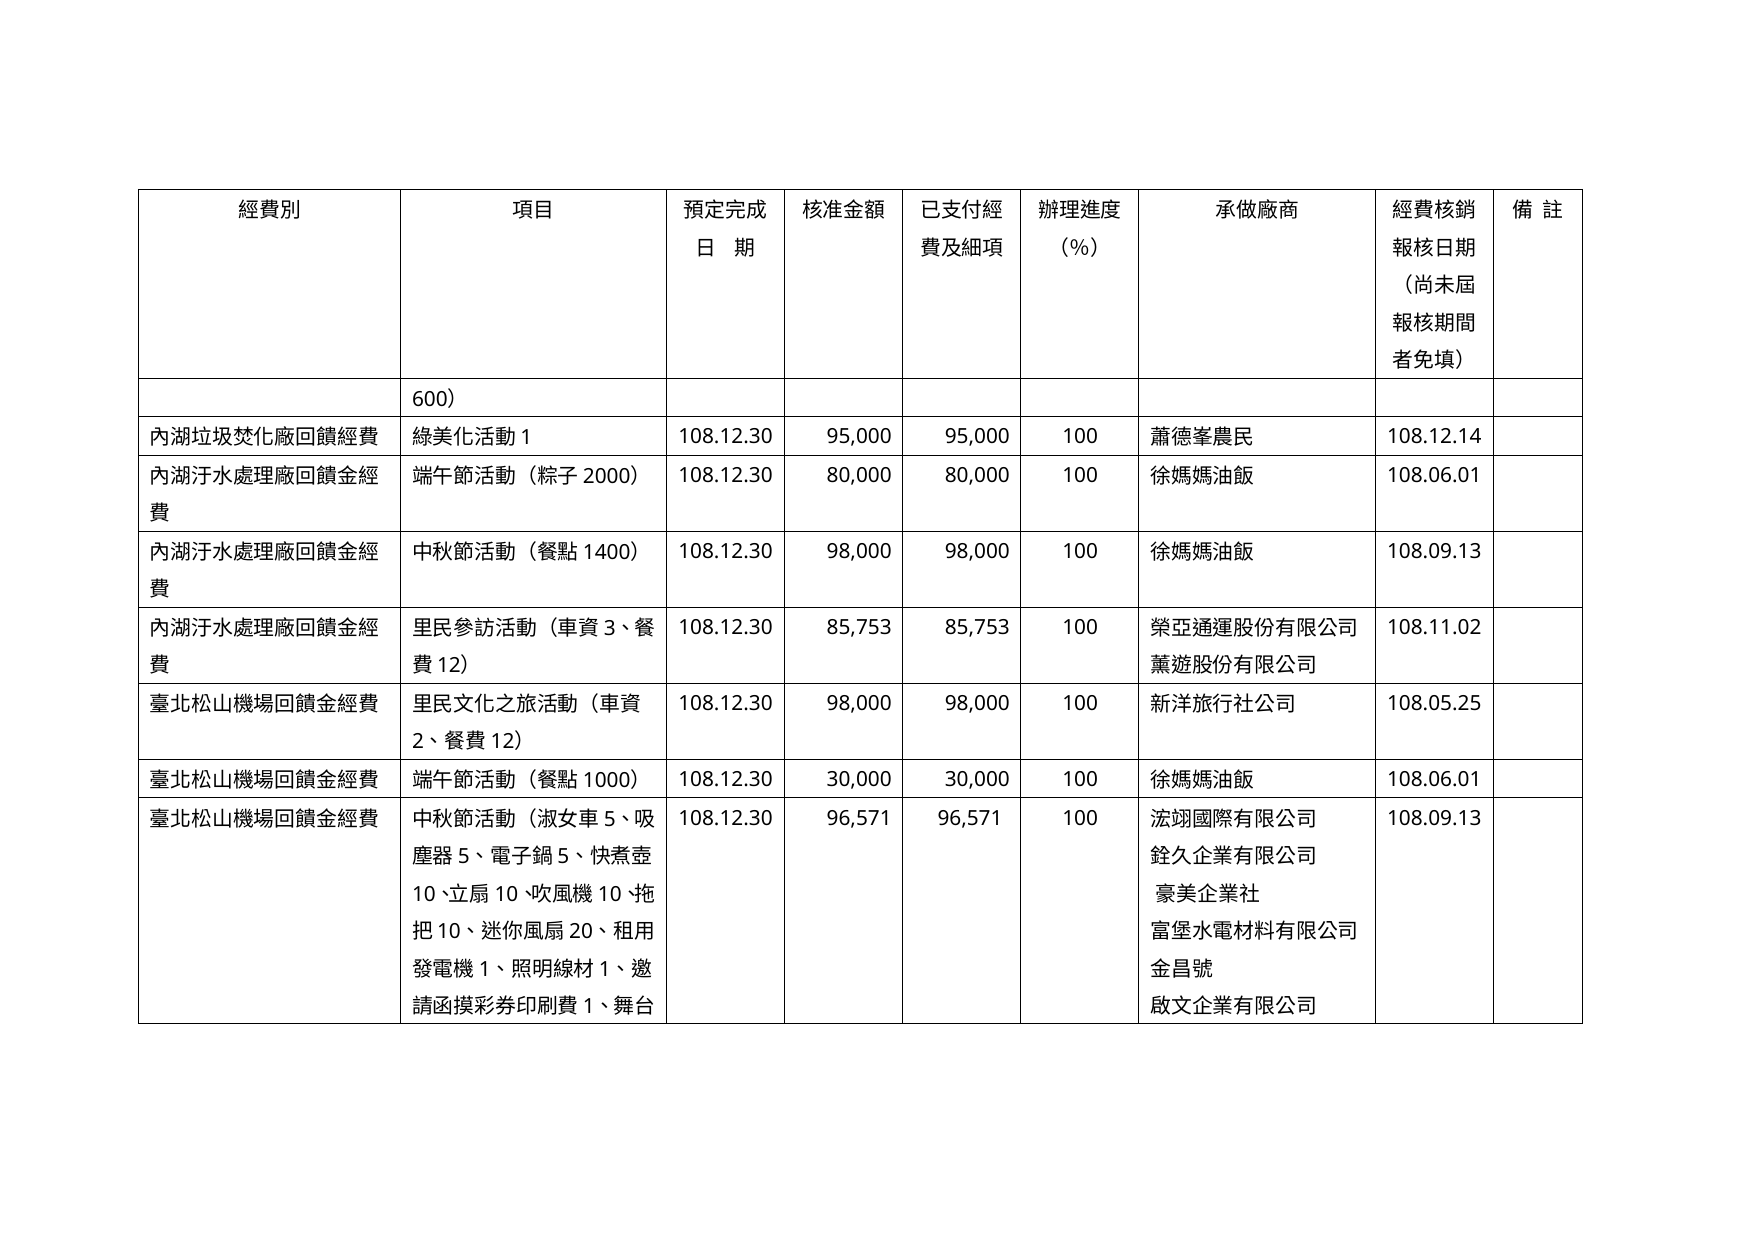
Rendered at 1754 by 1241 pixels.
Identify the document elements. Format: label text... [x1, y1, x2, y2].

table_cell [785, 379, 902, 416]
table_cell [1494, 798, 1582, 1023]
table_cell [667, 379, 784, 416]
table_cell 徐媽媽油飯 [1139, 456, 1375, 531]
table_cell 108.09.13 [1376, 532, 1493, 607]
table_cell 108.12.30 [667, 608, 784, 683]
table_cell 108.06.01 [1376, 760, 1493, 797]
table_header 承做廠商 [1139, 190, 1375, 377]
table_header 備 註 [1494, 190, 1582, 377]
table_cell 108.12.30 [667, 798, 784, 1023]
table_cell 108.06.01 [1376, 456, 1493, 531]
table_cell 95,000 [785, 417, 902, 454]
table_cell 中秋節活動（淑女車5、吸塵器5、電子鍋5、快煮壺10、立扇10、吹風機10、拖把10、迷你風扇20、租用發電機1、照明線材1、邀請函摸彩券印刷費1、舞台 [401, 798, 666, 1023]
table_cell 85,753 [785, 608, 902, 683]
table_cell 綠美化活動1 [401, 417, 666, 454]
table_cell 95,000 [903, 417, 1020, 454]
table_cell 里民文化之旅活動（車資2、餐費12） [401, 684, 666, 759]
table_cell 30,000 [785, 760, 902, 797]
table_cell 100 [1021, 608, 1138, 683]
table_cell 內湖汙水處理廠回饋金經費 [139, 532, 400, 607]
table_cell 98,000 [903, 532, 1020, 607]
table_cell [139, 379, 400, 416]
table_cell 108.12.14 [1376, 417, 1493, 454]
table_cell 端午節活動（粽子2000） [401, 456, 666, 531]
table_cell 臺北松山機場回饋金經費 [139, 684, 400, 759]
table_cell 內湖汙水處理廠回饋金經費 [139, 608, 400, 683]
table_cell 100 [1021, 684, 1138, 759]
table_cell 內湖垃圾焚化廠回饋經費 [139, 417, 400, 454]
table_header 辦理進度（％） [1021, 190, 1138, 377]
table_cell 108.11.02 [1376, 608, 1493, 683]
table_header 預定完成 日 期 [667, 190, 784, 377]
table_cell 榮亞通運股份有限公司 薰遊股份有限公司 [1139, 608, 1375, 683]
table_header 經費核銷報核日期（尚未屆報核期間者免填） [1376, 190, 1493, 377]
table_cell 108.12.30 [667, 532, 784, 607]
table_cell 臺北松山機場回饋金經費 [139, 760, 400, 797]
table_cell 徐媽媽油飯 [1139, 532, 1375, 607]
table_cell 98,000 [785, 532, 902, 607]
table_cell 內湖汙水處理廠回饋金經費 [139, 456, 400, 531]
table_cell 96,571 [785, 798, 902, 1023]
table_cell 100 [1021, 532, 1138, 607]
table_cell 108.05.25 [1376, 684, 1493, 759]
table_cell 108.12.30 [667, 417, 784, 454]
table_cell 600） [401, 379, 666, 416]
table_cell 浤翊國際有限公司 銓久企業有限公司 豪美企業社 富堡水電材料有限公司 金昌號 啟文企業有限公司 [1139, 798, 1375, 1023]
table_cell 30,000 [903, 760, 1020, 797]
table_cell [1494, 608, 1582, 683]
table_cell 108.12.30 [667, 456, 784, 531]
table_cell 臺北松山機場回饋金經費 [139, 798, 400, 1023]
table_cell 新洋旅行社公司 [1139, 684, 1375, 759]
table_header 已支付經 費及細項 [903, 190, 1020, 377]
table_cell 100 [1021, 456, 1138, 531]
table_cell 蕭德峯農民 [1139, 417, 1375, 454]
table_header 核准金額 [785, 190, 902, 377]
table_cell [1494, 379, 1582, 416]
table_cell [1494, 456, 1582, 531]
table_header 項目 [401, 190, 666, 377]
table_cell 100 [1021, 417, 1138, 454]
table_cell [1494, 684, 1582, 759]
table_cell [1139, 379, 1375, 416]
table_header 經費別 [139, 190, 400, 377]
table_cell 98,000 [903, 684, 1020, 759]
table_cell [903, 379, 1020, 416]
table_cell 端午節活動（餐點1000） [401, 760, 666, 797]
table_cell [1494, 532, 1582, 607]
table_cell 80,000 [903, 456, 1020, 531]
table_cell 108.09.13 [1376, 798, 1493, 1023]
table_cell 中秋節活動（餐點1400） [401, 532, 666, 607]
table_cell 100 [1021, 760, 1138, 797]
table_cell [1021, 379, 1138, 416]
table_cell 徐媽媽油飯 [1139, 760, 1375, 797]
table_cell [1494, 417, 1582, 454]
table_cell 108.12.30 [667, 684, 784, 759]
table_cell 108.12.30 [667, 760, 784, 797]
table_cell 100 [1021, 798, 1138, 1023]
table_cell 85,753 [903, 608, 1020, 683]
table_cell 80,000 [785, 456, 902, 531]
table_cell [1494, 760, 1582, 797]
table_cell 里民參訪活動（車資3、餐費12） [401, 608, 666, 683]
table_cell [1376, 379, 1493, 416]
table_cell 96,571 [903, 798, 1020, 1023]
table_cell 98,000 [785, 684, 902, 759]
